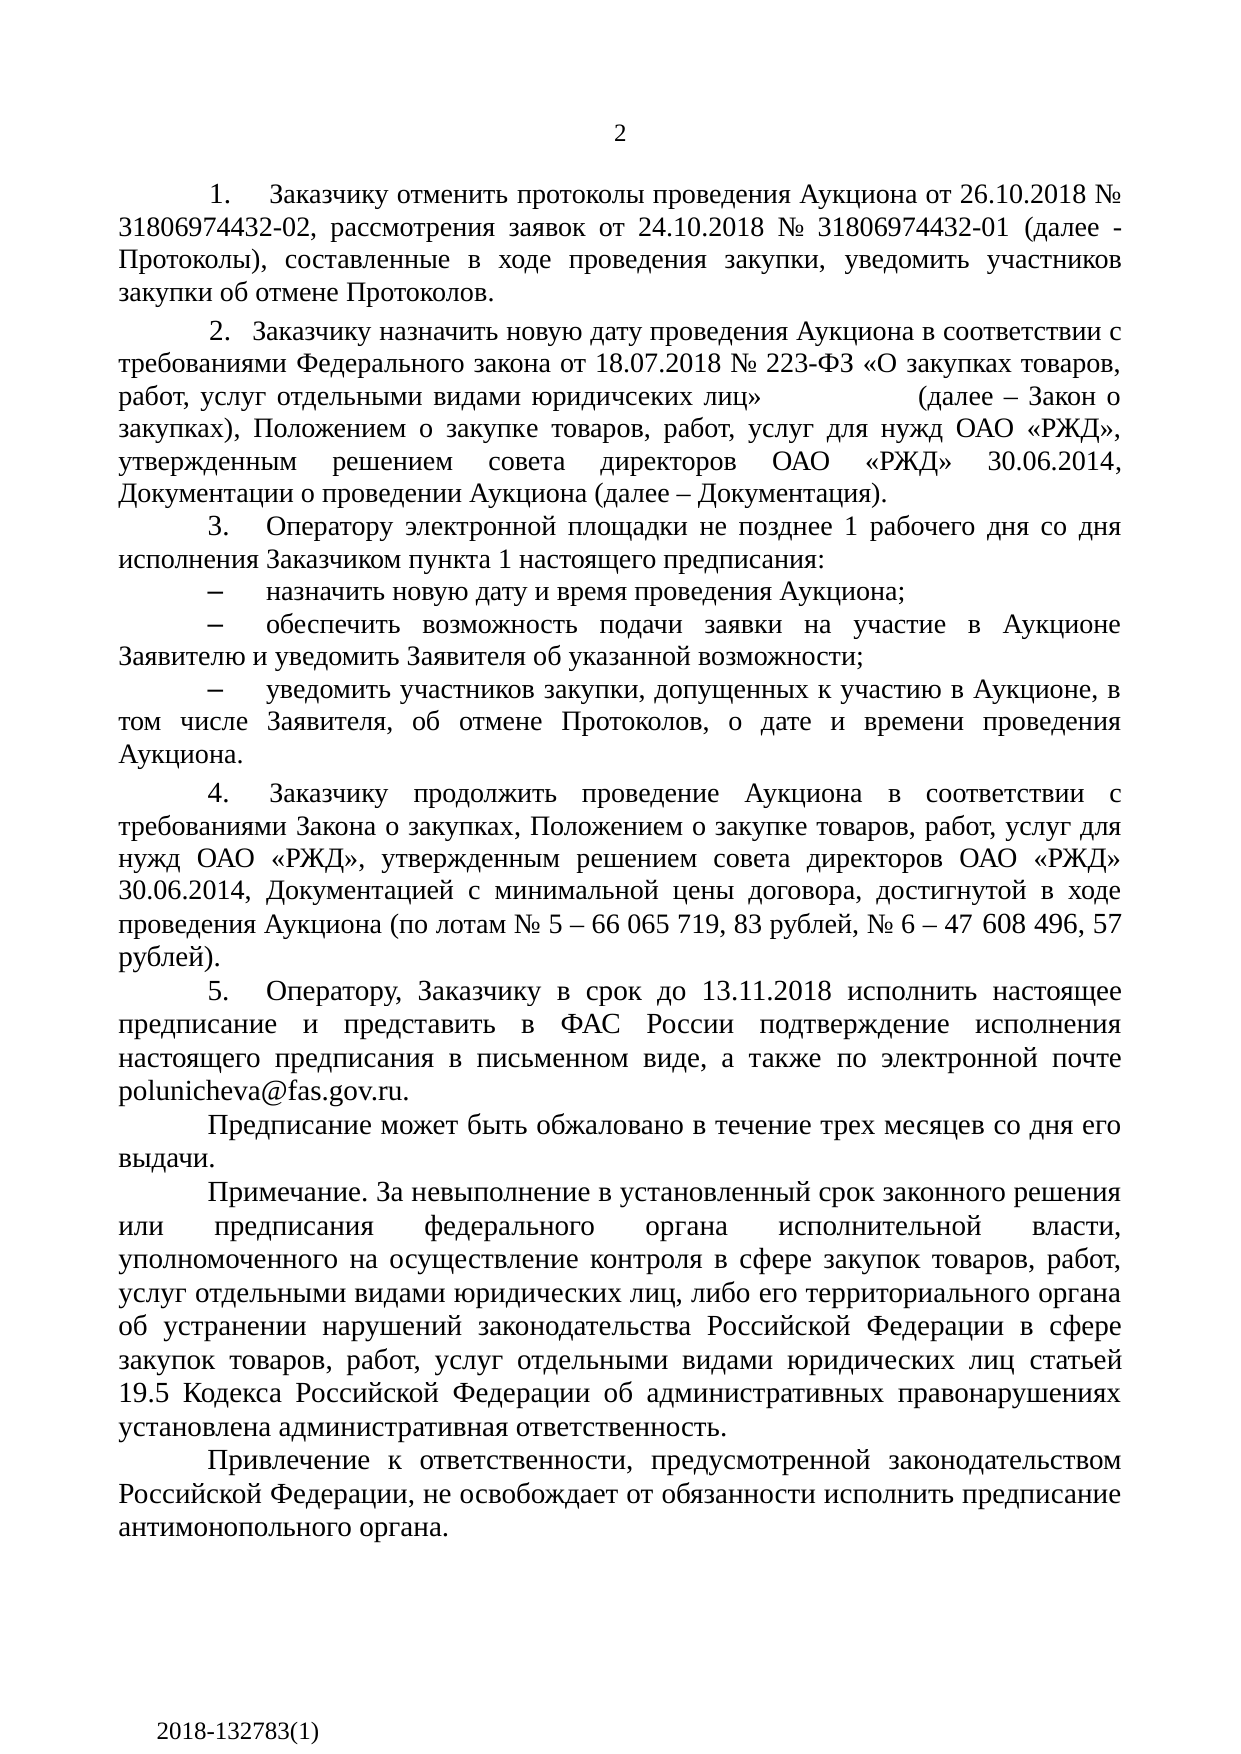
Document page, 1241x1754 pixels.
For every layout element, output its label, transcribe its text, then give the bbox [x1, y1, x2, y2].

text Примечание. За невыполнение в установленный срок законного решения или предписания федерального органа исполнительной власти, уполномоченного на осуществление контроля в сфере закупок товаров, работ, услуг отдельными видами юридических лиц, либо его территориального органа об устранении нарушений законодательства Российской Федерации в сфере закупок товаров, работ, услуг отдельными видами юридических лиц статьей 19.5 Кодекса Российской Федерации об административных правонарушениях установлена административная ответственность. [118, 1174, 1122, 1442]
text Привлечение к ответственности, предусмотренной законодательством Российской Федерации, не освобождает от обязанности исполнить предписание антимонопольного органа. [118, 1442, 1122, 1543]
list обеспечить возможность подачи заявки на участие в Аукционе Заявителю и уведомить Заявителя об указанной возможности; [118, 607, 1122, 672]
list Оператору электронной площадки не позднее 1 рабочего дня со дня исполнения Заказчиком пункта 1 настоящего предписания: [118, 508, 1122, 574]
list назначить новую дату и время проведения Аукциона; [118, 574, 1122, 607]
list уведомить участников закупки, допущенных к участию в Аукционе, в том числе Заявителя, об отмене Протоколов, о дате и времени проведения Аукциона. [118, 672, 1122, 769]
list Оператору, Заказчику в срок до 13.11.2018 исполнить настоящее предписание и представить в ФАС России подтверждение исполнения настоящего предписания в письменном виде, а также по электронной почте polunicheva@fas.gov.ru. [118, 973, 1122, 1107]
text Предписание может быть обжаловано в течение трех месяцев со дня его выдачи. [118, 1107, 1122, 1174]
list Заказчику отменить протоколы проведения Аукциона от 26.10.2018 № 31806974432-02, рассмотрения заявок от 24.10.2018 № 31806974432-01 (далее - Протоколы), составленные в ходе проведения закупки, уведомить участников закупки об отмене Протоколов. [118, 176, 1122, 307]
list Заказчику продолжить проведение Аукциона в соответствии с требованиями Закона о закупках, Положением о закупке товаров, работ, услуг для нужд ОАО «РЖД», утвержденным решением совета директоров ОАО «РЖД» 30.06.2014, Документацией с минимальной цены договора, достигнутой в ходе проведения Аукциона (по лотам № 5 – 66 065 719, 83 рублей, № 6 – 47 608 496, 57 рублей). [118, 775, 1122, 973]
list Заказчику назначить новую дату проведения Аукциона в соответствии с требованиями Федерального закона от 18.07.2018 № 223-ФЗ «О закупках товаров, работ, услуг отдельными видами юридичсеких лиц» (далее – Закон о закупках), Положением о закупке товаров, работ, услуг для нужд ОАО «РЖД», утвержденным решением совета директоров ОАО «РЖД» 30.06.2014, Документации о проведении Аукциона (далее – Документация). [118, 313, 1122, 508]
